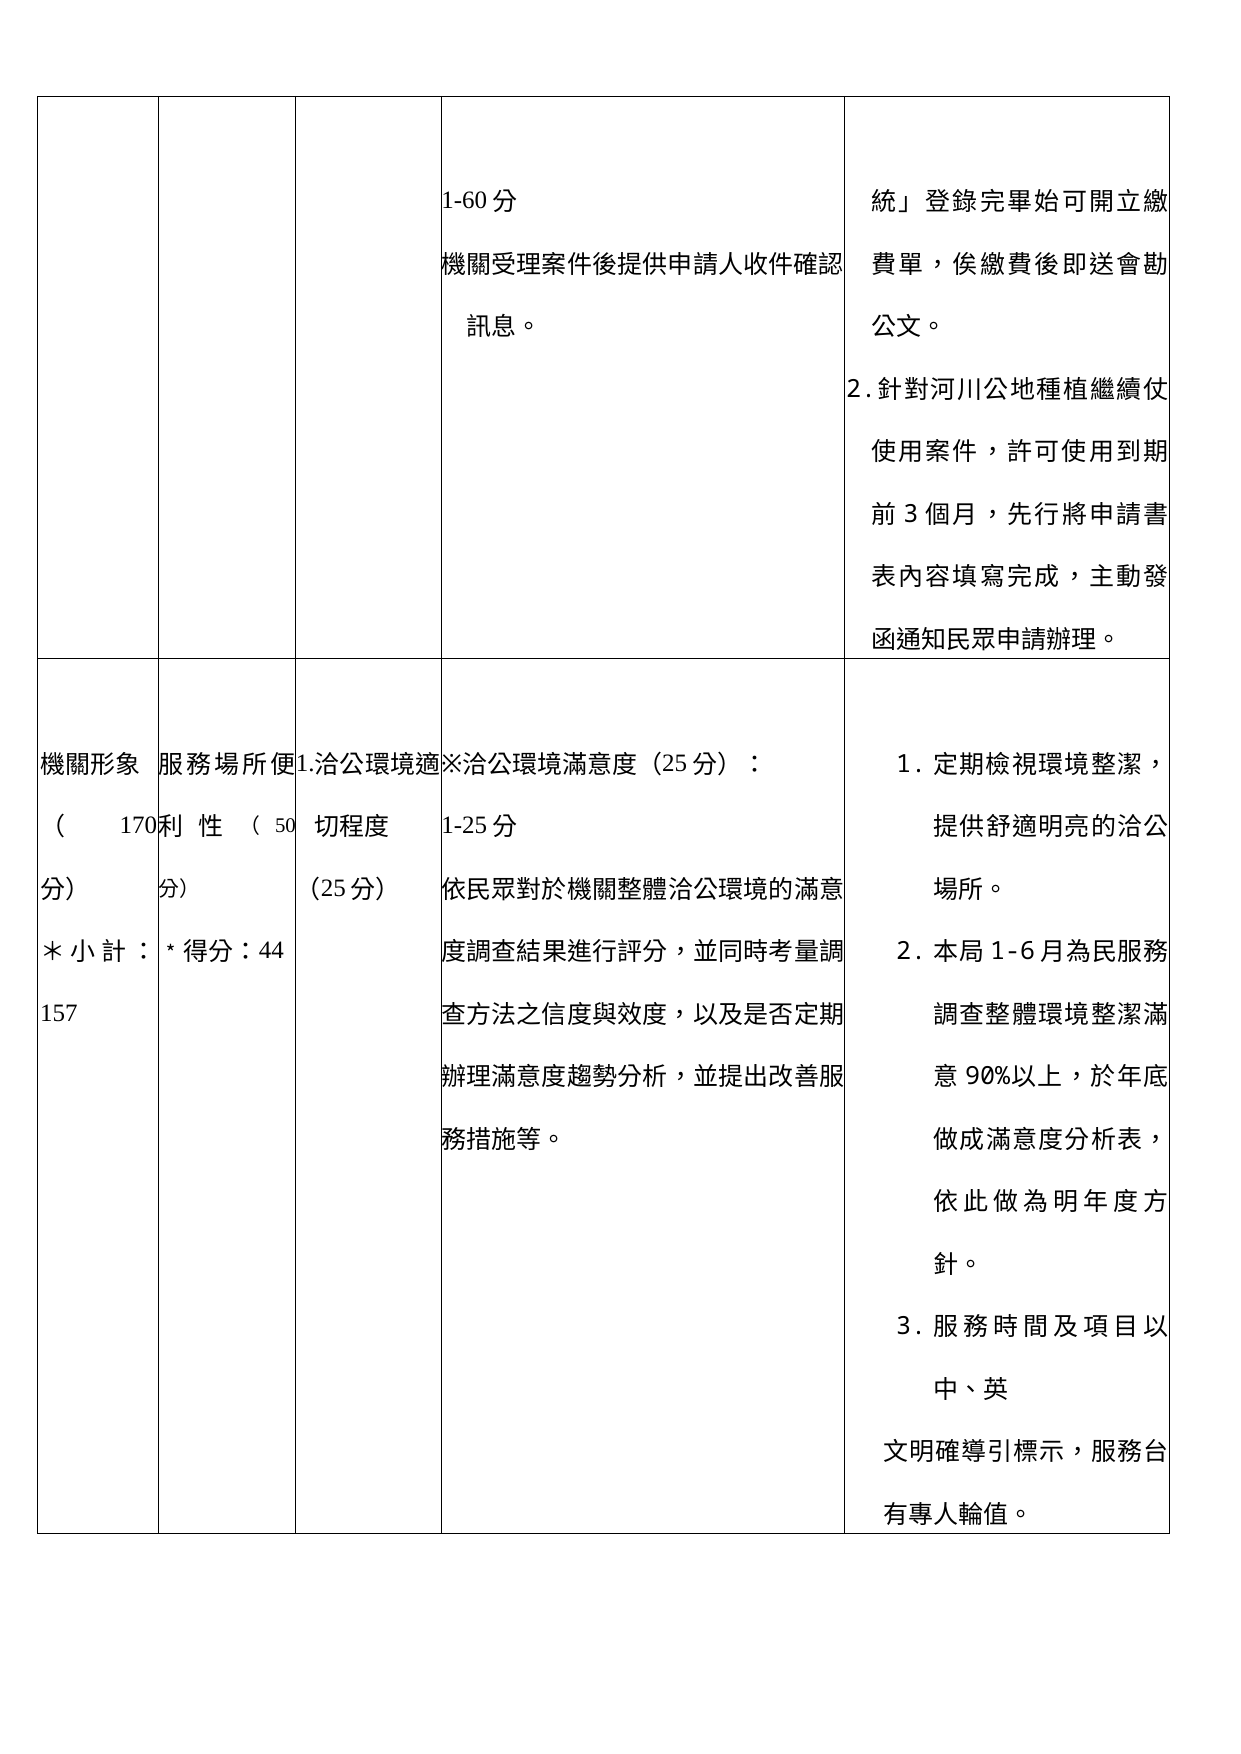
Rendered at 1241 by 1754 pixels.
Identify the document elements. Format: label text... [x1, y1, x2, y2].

table_cell 服務場所便利性（50分） ﹡得分：44 [159, 659, 295, 1533]
table_cell [296, 97, 441, 658]
table_cell 定期檢視環境整潔，提供舒適明亮的洽公場所。 本局1-6月為民服務調查整體環境整潔滿意90%以上，於年底做成滿意度分析表，依此做為明年度方針。 服務時間及項目以中、英 文明確導引標示，服務台有專人輪值。 [845, 659, 1169, 1533]
table_cell 機關形象 （170分） ＊小計：157 [38, 659, 158, 1533]
table_cell 1.洽公環境適切程度 （25分） [296, 659, 441, 1533]
table_cell [159, 97, 295, 658]
table_cell ※洽公環境滿意度（25分）： 1-25分 依民眾對於機關整體洽公環境的滿意度調查結果進行評分，並同時考量調查方法之信度與效度，以及是否定期辦理滿意度趨勢分析，並提出改善服務措施等。 [442, 659, 844, 1533]
table_cell [38, 97, 158, 658]
table_cell 統」登錄完畢始可開立繳費單，俟繳費後即送會勘公文。 2.針對河川公地種植繼續仗使用案件，許可使用到期前3個月，先行將申請書表內容填寫完成，主動發函通知民眾申請辦理。 [845, 97, 1169, 658]
table_cell 1-60分 機關受理案件後提供申請人收件確認訊息。 [442, 97, 844, 658]
